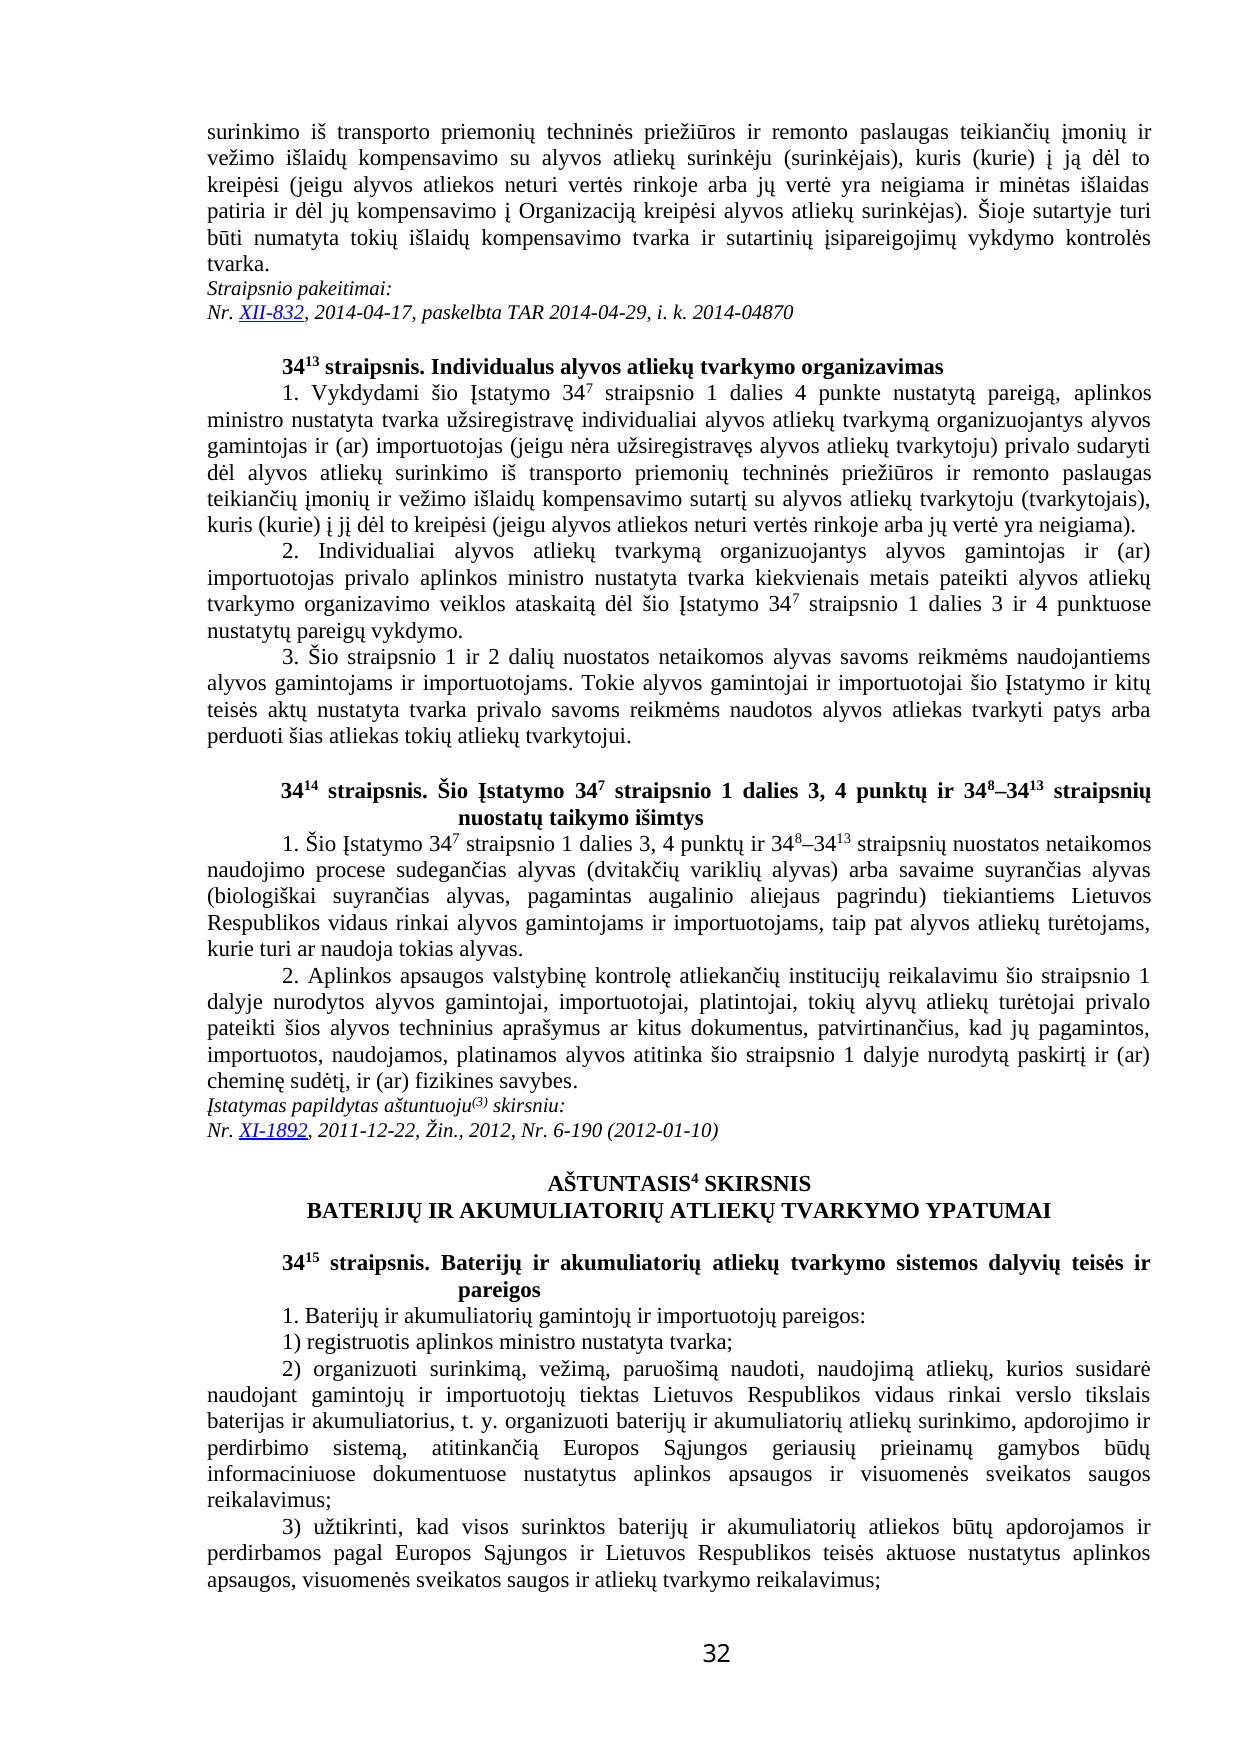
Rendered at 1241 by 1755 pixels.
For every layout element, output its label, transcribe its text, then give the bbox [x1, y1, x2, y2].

text 2. Aplinkos apsaugos valstybinę kontrolę atliekančių institucijų reikalavimu šio straipsnio 1 dalyje nurodytos alyvos gamintojai, importuotojai, platintojai, tokių alyvų atliekų turėtojai privalo pateikti šios alyvos techninius aprašymus ar kitus dokumentus, patvirtinančius, kad jų pagamintos, importuotos, naudojamos, platinamos alyvos atitinka šio straipsnio 1 dalyje nurodytą paskirtį ir (ar) cheminę sudėtį, ir (ar) fizikines savybes. [207, 962, 1152, 1093]
text BATERIJŲ IR AKUMULIATORIŲ ATLIEKŲ TVARKYMO YPATUMAI [207, 1197, 1152, 1223]
text Nr. XII-832, 2014-04-17, paskelbta TAR 2014-04-29, i. k. 2014-04870 [207, 300, 1152, 324]
text 2) organizuoti surinkimą, vežimą, paruošimą naudoti, naudojimą atliekų, kurios susidarė naudojant gamintojų ir importuotojų tiektas Lietuvos Respublikos vidaus rinkai verslo tikslais baterijas ir akumuliatorius, t. y. organizuoti baterijų ir akumuliatorių atliekų surinkimo, apdorojimo ir perdirbimo sistemą, atitinkančią Europos Sąjungos geriausių prieinamų gamybos būdų informaciniuose dokumentuose nustatytus aplinkos apsaugos ir visuomenės sveikatos saugos reikalavimus; [207, 1355, 1152, 1513]
text 3. Šio straipsnio 1 ir 2 dalių nuostatos netaikomos alyvas savoms reikmėms naudojantiems alyvos gamintojams ir importuotojams. Tokie alyvos gamintojai ir importuotojai šio Įstatymo ir kitų teisės aktų nustatyta tvarka privalo savoms reikmėms naudotos alyvos atliekas tvarkyti patys arba perduoti šias atliekas tokių atliekų tvarkytojui. [207, 643, 1152, 748]
text 3415 straipsnis. Baterijų ir akumuliatorių atliekų tvarkymo sistemos dalyvių teisės ir pareigos [282, 1249, 1152, 1302]
text Įstatymas papildytas aštuntuoju(3) skirsniu: [207, 1093, 1152, 1117]
text 1. Baterijų ir akumuliatorių gamintojų ir importuotojų pareigos: [207, 1302, 1152, 1328]
text 3413 straipsnis. Individualus alyvos atliekų tvarkymo organizavimas [207, 353, 1152, 379]
text 3414 straipsnis. Šio Įstatymo 347 straipsnio 1 dalies 3, 4 punktų ir 348–3413 straipsnių nuostatų taikymo išimtys [281, 777, 1152, 830]
text AŠTUNTASIS4 SKIRSNIS [207, 1170, 1152, 1197]
text Straipsnio pakeitimai: [207, 276, 1152, 300]
text Nr. XI-1892, 2011-12-22, Žin., 2012, Nr. 6-190 (2012-01-10) [207, 1117, 1152, 1142]
text 1. Šio Įstatymo 347 straipsnio 1 dalies 3, 4 punktų ir 348–3413 straipsnių nuostatos netaikomos naudojimo procese sudegančias alyvas (dvitakčių variklių alyvas) arba savaime suyrančias alyvas (biologiškai suyrančias alyvas, pagamintas augalinio aliejaus pagrindu) tiekiantiems Lietuvos Respublikos vidaus rinkai alyvos gamintojams ir importuotojams, taip pat alyvos atliekų turėtojams, kurie turi ar naudoja tokias alyvas. [207, 830, 1152, 962]
text 2. Individualiai alyvos atliekų tvarkymą organizuojantys alyvos gamintojas ir (ar) importuotojas privalo aplinkos ministro nustatyta tvarka kiekvienais metais pateikti alyvos atliekų tvarkymo organizavimo veiklos ataskaitą dėl šio Įstatymo 347 straipsnio 1 dalies 3 ir 4 punktuose nustatytų pareigų vykdymo. [207, 538, 1152, 643]
text 3) užtikrinti, kad visos surinktos baterijų ir akumuliatorių atliekos būtų apdorojamos ir perdirbamos pagal Europos Sąjungos ir Lietuvos Respublikos teisės aktuose nustatytus aplinkos apsaugos, visuomenės sveikatos saugos ir atliekų tvarkymo reikalavimus; [207, 1513, 1152, 1592]
text surinkimo iš transporto priemonių techninės priežiūros ir remonto paslaugas teikiančių įmonių ir vežimo išlaidų kompensavimo su alyvos atliekų surinkėju (surinkėjais), kuris (kurie) į ją dėl to kreipėsi (jeigu alyvos atliekos neturi vertės rinkoje arba jų vertė yra neigiama ir minėtas išlaidas patiria ir dėl jų kompensavimo į Organizaciją kreipėsi alyvos atliekų surinkėjas). Šioje sutartyje turi būti numatyta tokių išlaidų kompensavimo tvarka ir sutartinių įsipareigojimų vykdymo kontrolės tvarka. [207, 118, 1152, 276]
text 1. Vykdydami šio Įstatymo 347 straipsnio 1 dalies 4 punkte nustatytą pareigą, aplinkos ministro nustatyta tvarka užsiregistravę individualiai alyvos atliekų tvarkymą organizuojantys alyvos gamintojas ir (ar) importuotojas (jeigu nėra užsiregistravęs alyvos atliekų tvarkytoju) privalo sudaryti dėl alyvos atliekų surinkimo iš transporto priemonių techninės priežiūros ir remonto paslaugas teikiančių įmonių ir vežimo išlaidų kompensavimo sutartį su alyvos atliekų tvarkytoju (tvarkytojais), kuris (kurie) į jį dėl to kreipėsi (jeigu alyvos atliekos neturi vertės rinkoje arba jų vertė yra neigiama). [207, 379, 1152, 538]
text 1) registruotis aplinkos ministro nustatyta tvarka; [207, 1328, 1152, 1355]
